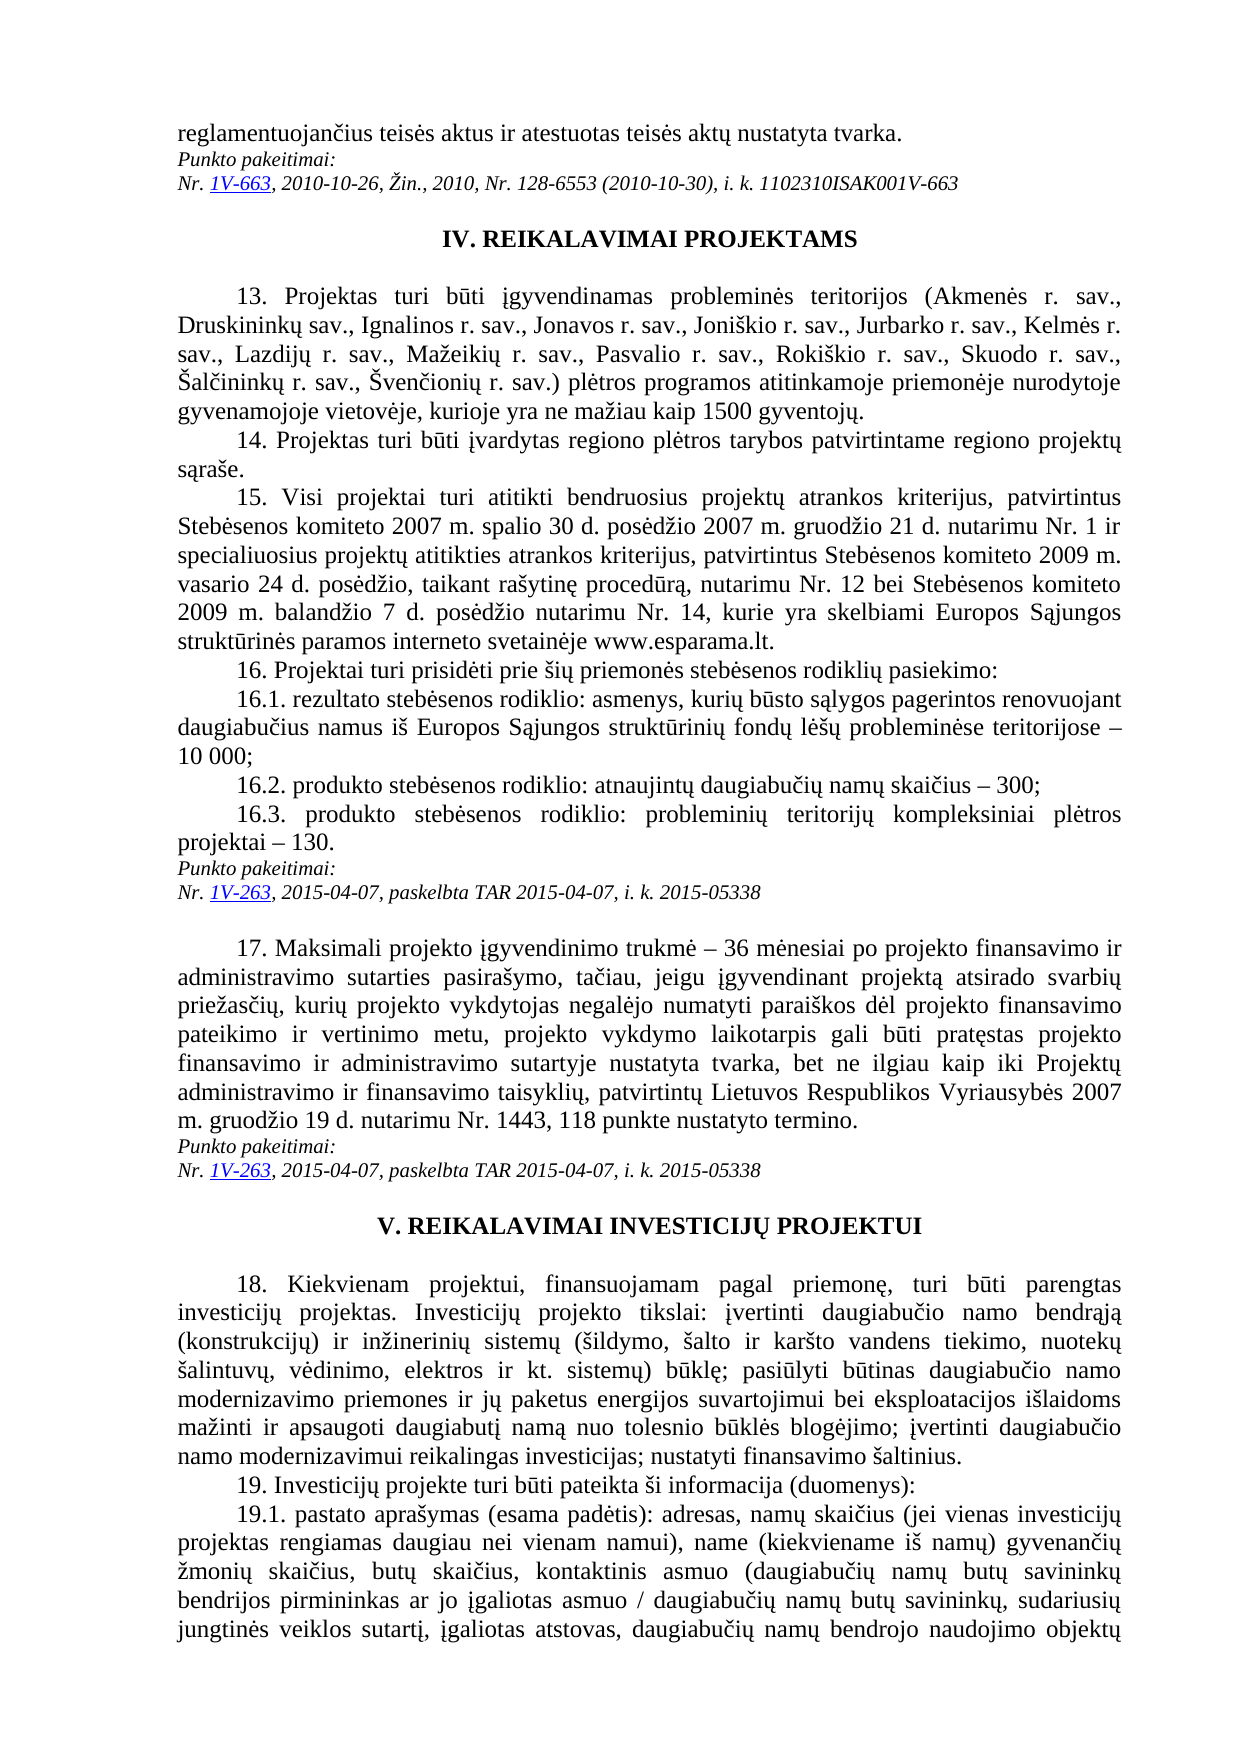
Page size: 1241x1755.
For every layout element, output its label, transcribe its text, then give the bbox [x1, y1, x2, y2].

text 16.1. rezultato stebėsenos rodiklio: asmenys, kurių būsto sąlygos pagerintos renovuojant daugiabučius namus iš Europos Sąjungos struktūrinių fondų lėšų probleminėse teritorijose – 10 000; [177, 684, 1122, 770]
text IV. REIKALAVIMAI PROJEKTAMS [177, 224, 1122, 252]
text 19. Investicijų projekte turi būti pateikta ši informacija (duomenys): [177, 1470, 1122, 1499]
text 19.1. pastato aprašymas (esama padėtis): adresas, namų skaičius (jei vienas investicijų projektas rengiamas daugiau nei vienam namui), name (kiekviename iš namų) gyvenančių žmonių skaičius, butų skaičius, kontaktinis asmuo (daugiabučių namų butų savininkų bendrijos pirmininkas ar jo įgaliotas asmuo / daugiabučių namų butų savininkų, sudariusių jungtinės veiklos sutartį, įgaliotas atstovas, daugiabučių namų bendrojo naudojimo objektų [177, 1499, 1122, 1642]
text 14. Projektas turi būti įvardytas regiono plėtros tarybos patvirtintame regiono projektų sąraše. [177, 425, 1122, 482]
text Nr. 1V-263, 2015-04-07, paskelbta TAR 2015-04-07, i. k. 2015-05338 [177, 1158, 1122, 1182]
text Punkto pakeitimai: [177, 856, 1122, 880]
text Nr. 1V-663, 2010-10-26, Žin., 2010, Nr. 128-6553 (2010-10-30), i. k. 1102310ISAK001V-663 [177, 171, 1122, 195]
text Punkto pakeitimai: [177, 147, 1122, 171]
text 15. Visi projektai turi atitikti bendruosius projektų atrankos kriterijus, patvirtintus Stebėsenos komiteto 2007 m. spalio 30 d. posėdžio 2007 m. gruodžio 21 d. nutarimu Nr. 1 ir specialiuosius projektų atitikties atrankos kriterijus, patvirtintus Stebėsenos komiteto 2009 m. vasario 24 d. posėdžio, taikant rašytinę procedūrą, nutarimu Nr. 12 bei Stebėsenos komiteto 2009 m. balandžio 7 d. posėdžio nutarimu Nr. 14, kurie yra skelbiami Europos Sąjungos struktūrinės paramos interneto svetainėje www.esparama.lt. [177, 482, 1122, 655]
text reglamentuojančius teisės aktus ir atestuotas teisės aktų nustatyta tvarka. [177, 118, 1122, 147]
text 16.2. produkto stebėsenos rodiklio: atnaujintų daugiabučių namų skaičius – 300; [177, 770, 1122, 799]
text 16. Projektai turi prisidėti prie šių priemonės stebėsenos rodiklių pasiekimo: [177, 655, 1122, 684]
text 13. Projektas turi būti įgyvendinamas probleminės teritorijos (Akmenės r. sav., Druskininkų sav., Ignalinos r. sav., Jonavos r. sav., Joniškio r. sav., Jurbarko r. sav., Kelmės r. sav., Lazdijų r. sav., Mažeikių r. sav., Pasvalio r. sav., Rokiškio r. sav., Skuodo r. sav., Šalčininkų r. sav., Švenčionių r. sav.) plėtros programos atitinkamoje priemonėje nurodytoje gyvenamojoje vietovėje, kurioje yra ne mažiau kaip 1500 gyventojų. [177, 281, 1122, 425]
text 16.3. produkto stebėsenos rodiklio: probleminių teritorijų kompleksiniai plėtros projektai – 130. [177, 799, 1122, 856]
text V. REIKALAVIMAI INVESTICIJŲ PROJEKTUI [177, 1211, 1122, 1240]
text Nr. 1V-263, 2015-04-07, paskelbta TAR 2015-04-07, i. k. 2015-05338 [177, 880, 1122, 904]
text 17. Maksimali projekto įgyvendinimo trukmė – 36 mėnesiai po projekto finansavimo ir administravimo sutarties pasirašymo, tačiau, jeigu įgyvendinant projektą atsirado svarbių priežasčių, kurių projekto vykdytojas negalėjo numatyti paraiškos dėl projekto finansavimo pateikimo ir vertinimo metu, projekto vykdymo laikotarpis gali būti pratęstas projekto finansavimo ir administravimo sutartyje nustatyta tvarka, bet ne ilgiau kaip iki Projektų administravimo ir finansavimo taisyklių, patvirtintų Lietuvos Respublikos Vyriausybės 2007 m. gruodžio 19 d. nutarimu Nr. 1443, 118 punkte nustatyto termino. [177, 933, 1122, 1134]
text Punkto pakeitimai: [177, 1134, 1122, 1158]
text 18. Kiekvienam projektui, finansuojamam pagal priemonę, turi būti parengtas investicijų projektas. Investicijų projekto tikslai: įvertinti daugiabučio namo bendrąją (konstrukcijų) ir inžinerinių sistemų (šildymo, šalto ir karšto vandens tiekimo, nuotekų šalintuvų, vėdinimo, elektros ir kt. sistemų) būklę; pasiūlyti būtinas daugiabučio namo modernizavimo priemones ir jų paketus energijos suvartojimui bei eksploatacijos išlaidoms mažinti ir apsaugoti daugiabutį namą nuo tolesnio būklės blogėjimo; įvertinti daugiabučio namo modernizavimui reikalingas investicijas; nustatyti finansavimo šaltinius. [177, 1269, 1122, 1470]
